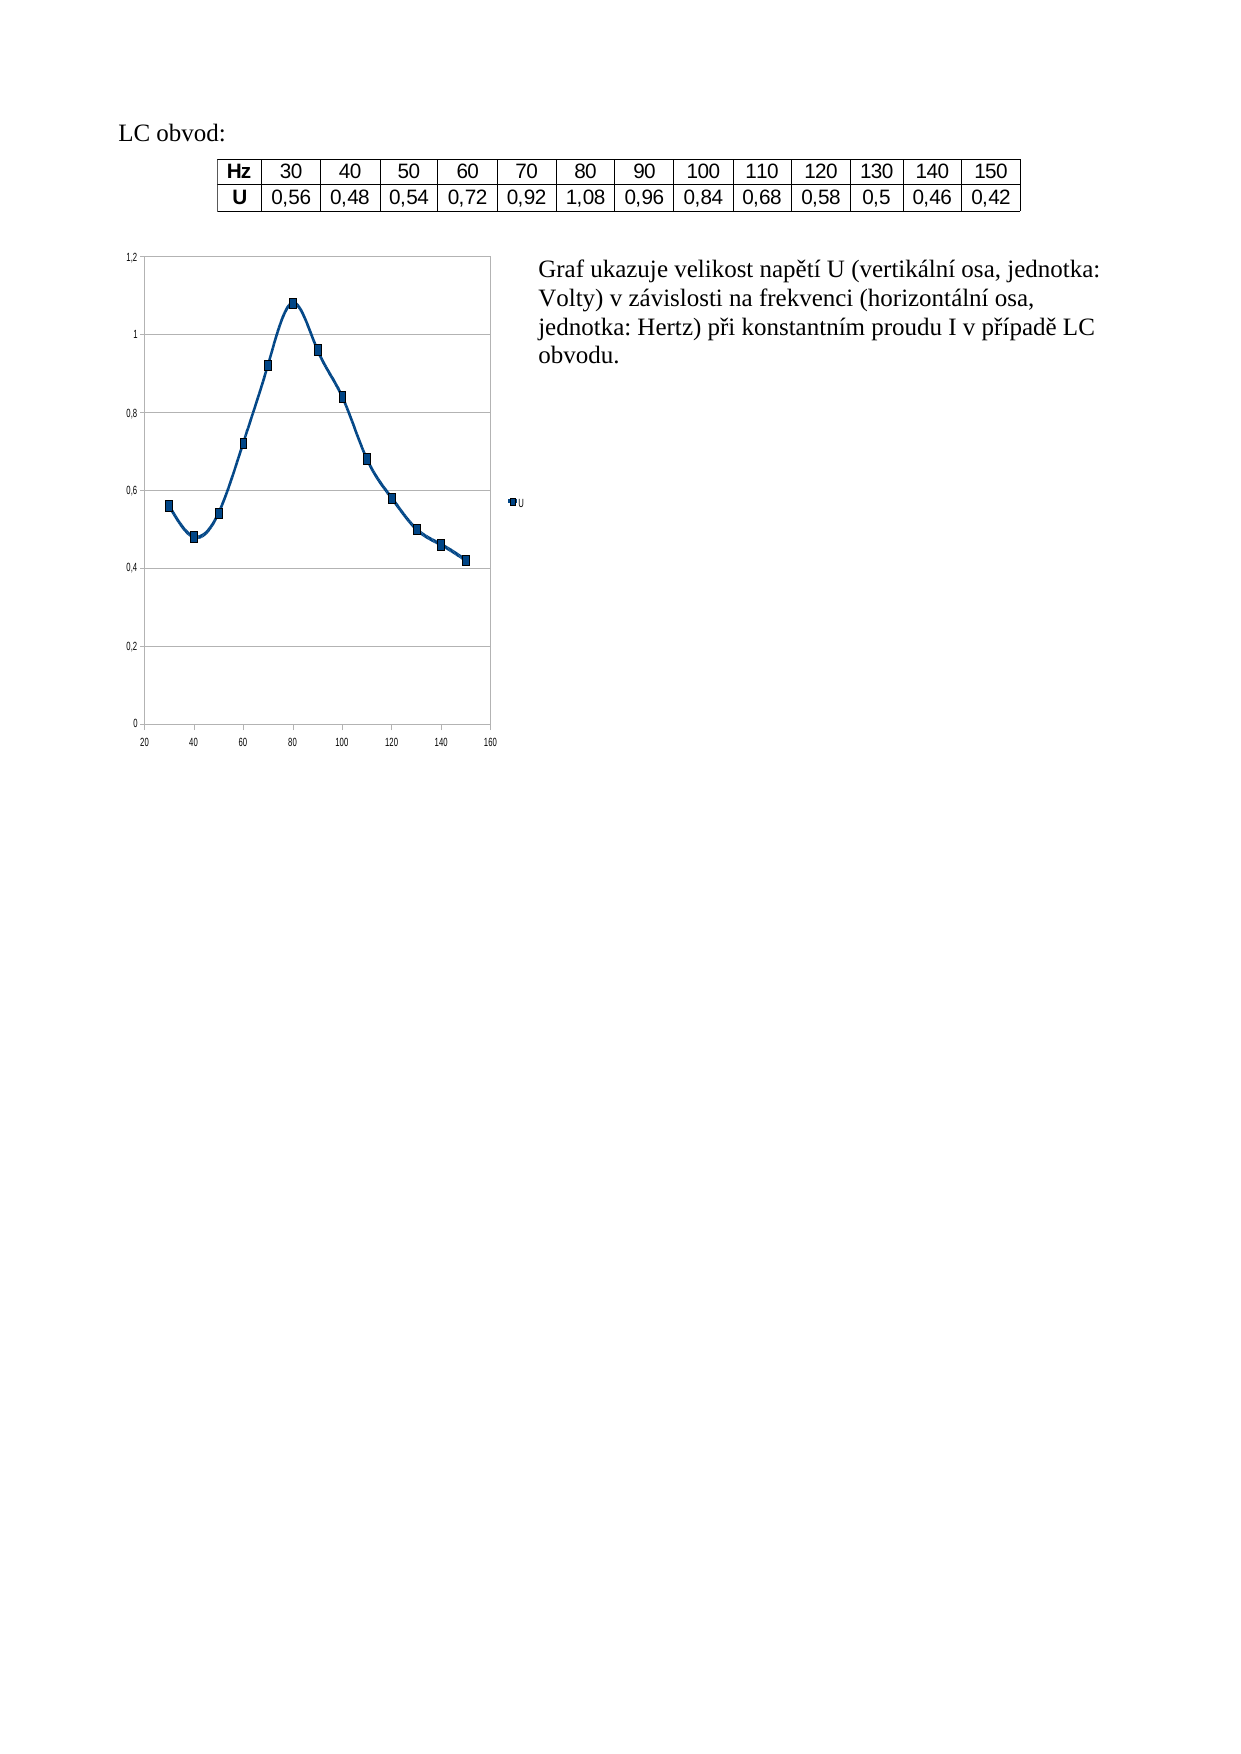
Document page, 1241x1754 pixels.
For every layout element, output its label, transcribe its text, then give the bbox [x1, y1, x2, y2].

text Graf ukazuje velikost napětí U (vertikální osa, jednotka: Volty) v závislosti na frekvenci (horizontální osa, jednotka: Hertz) při konstantním proudu I v případě LC obvodu. [537, 254, 1122, 369]
text LC obvod: [118, 118, 1122, 147]
